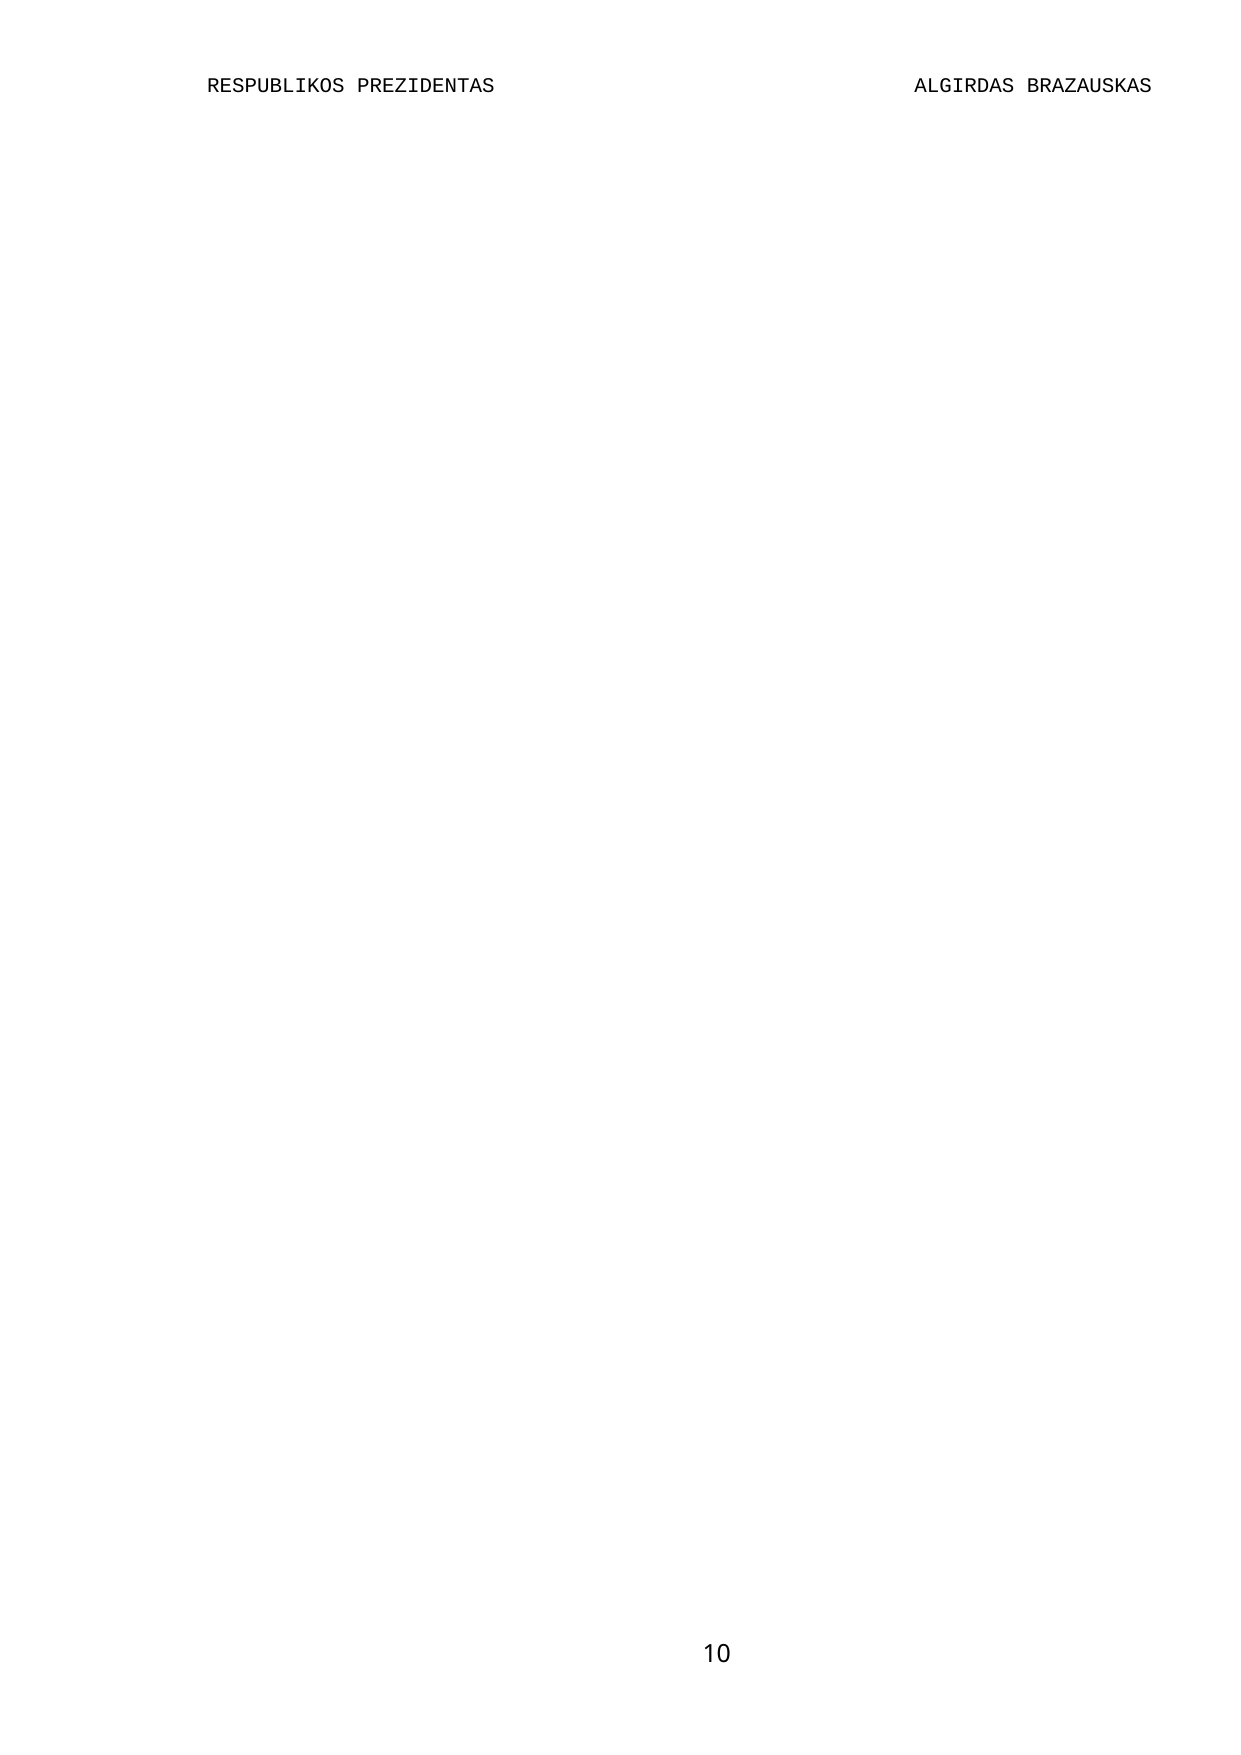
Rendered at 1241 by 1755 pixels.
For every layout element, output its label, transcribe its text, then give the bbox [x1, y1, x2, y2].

text RESPUBLIKOS PREZIDENTAS ALGIRDAS BRAZAUSKAS [207, 75, 1152, 99]
